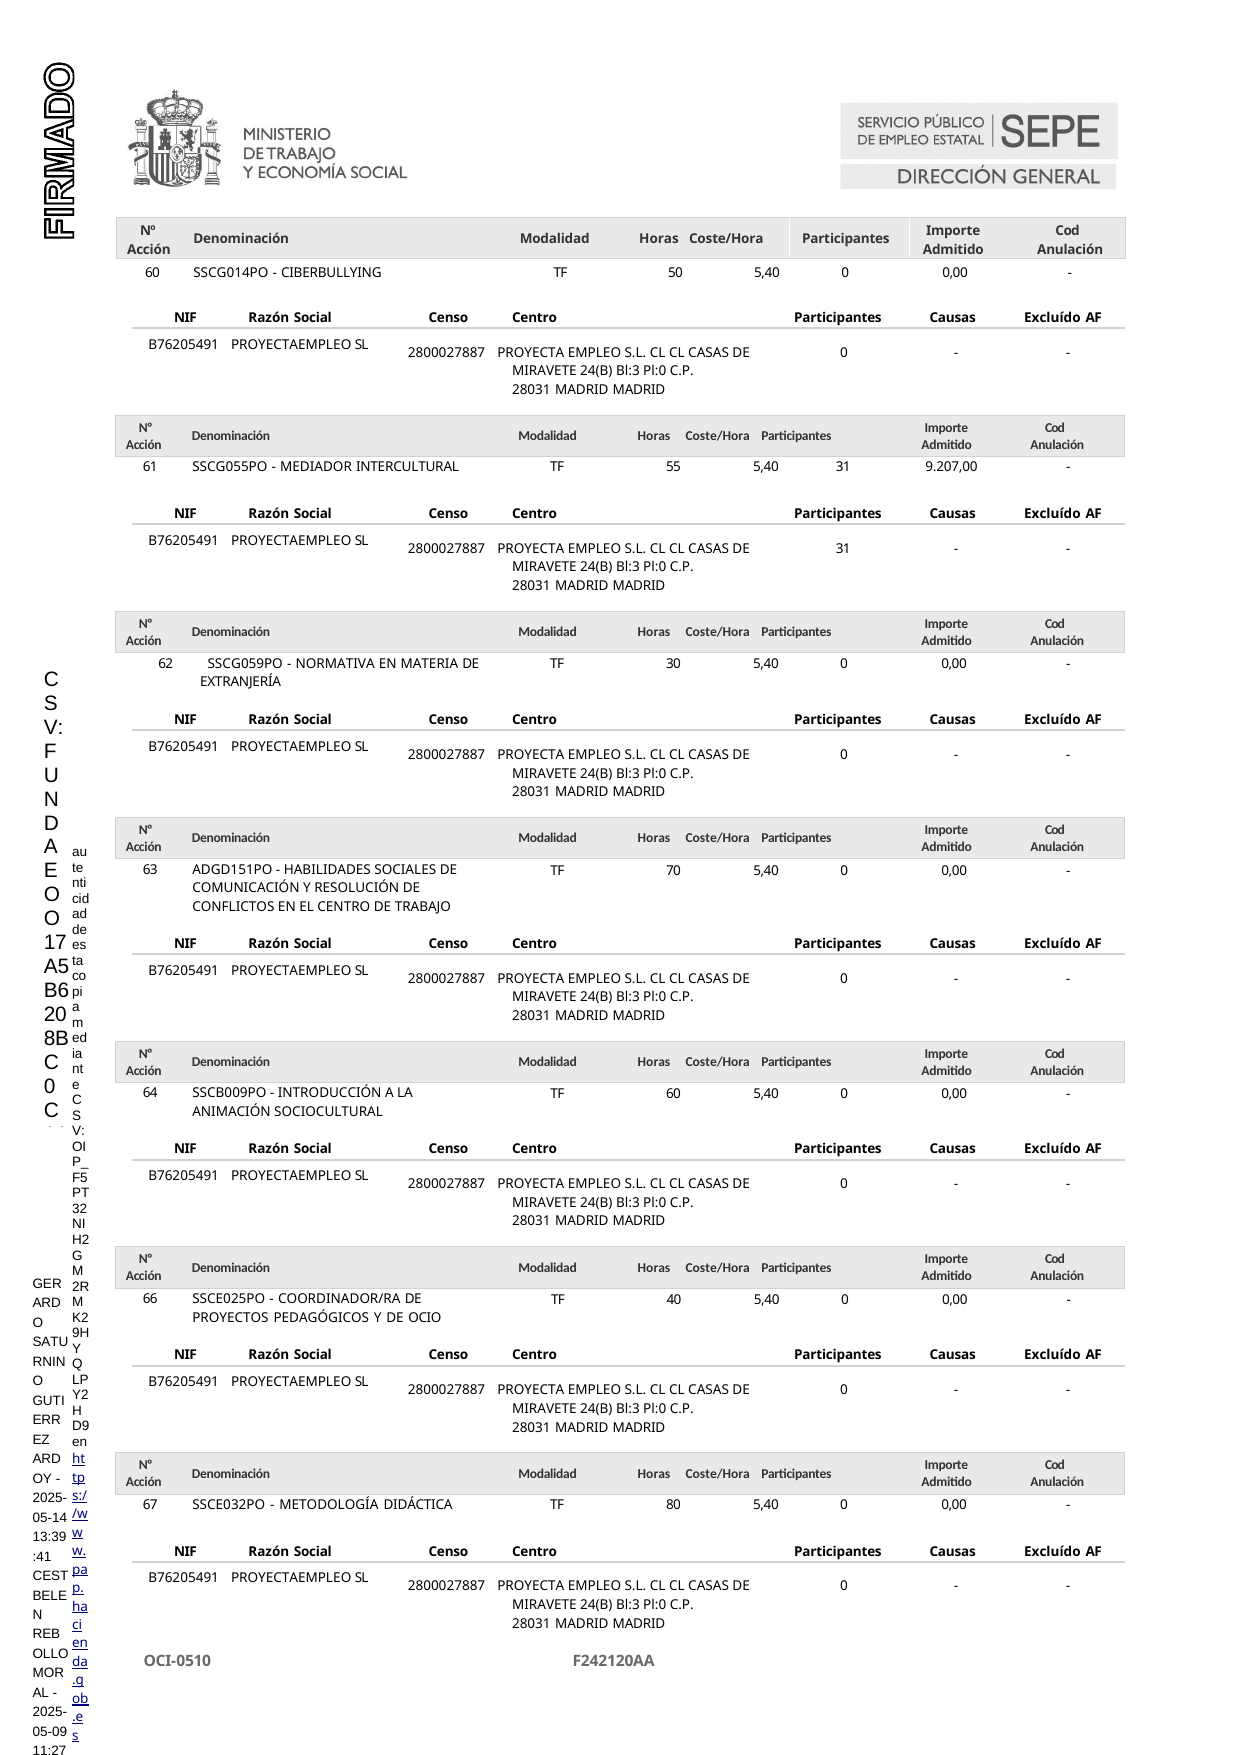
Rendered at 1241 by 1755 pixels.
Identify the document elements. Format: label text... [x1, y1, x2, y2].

text 2800027887 PROYECTA EMPLEO S.L. CL CL CASAS DE MIRAVETE 24(B) Bl:3 Pl:0 C.P. [408, 539, 776, 576]
text B76205491 PROYECTAEMPLEO SL [148, 1372, 378, 1390]
table_header Nº Acción [117, 218, 186, 258]
text 66 SSCE025PO - COORDINADOR/RA DE [143, 1289, 467, 1307]
text 0 - - [840, 343, 1137, 361]
table_header Horas Coste/Hora [617, 218, 789, 258]
text B76205491 PROYECTAEMPLEO SL [148, 1568, 378, 1587]
subtitle NIF Razón Social Censo Centro Participantes Causas Excluído AF [174, 308, 1137, 326]
text 62 SSCG059PO - NORMATIVA EN MATERIA DE [143, 653, 495, 672]
text TF 70 5,40 0 0,00 - [550, 860, 1137, 879]
text B76205491 PROYECTAEMPLEO SL [148, 961, 378, 979]
subtitle NIF Razón Social Censo Centro Participantes Causas Excluído AF [174, 710, 1137, 728]
table_cell SSCG014PO - CIBERBULLYING [186, 259, 408, 282]
text 2800027887 PROYECTA EMPLEO S.L. CL CL CASAS DE MIRAVETE 24(B) Bl:3 Pl:0 C.P. [408, 343, 776, 380]
text 31 - - [836, 539, 1137, 557]
text 28031 MADRID MADRID [512, 1417, 776, 1436]
table_header Denominación [186, 218, 408, 258]
text TF 60 5,40 0 0,00 - [550, 1084, 1137, 1103]
subtitle NIF Razón Social Censo Centro Participantes Causas Excluído AF [174, 1139, 1137, 1158]
text EXTRANJERÍA [143, 672, 338, 691]
text 0 - - [840, 1576, 1137, 1595]
subtitle NIF Razón Social Censo Centro Participantes Causas Excluído AF [174, 504, 1137, 522]
table_cell - [1008, 259, 1125, 282]
text 0 - - [840, 1174, 1137, 1193]
table_cell 0,00 [910, 259, 1008, 282]
text PROYECTOS PEDAGÓGICOS Y DE OCIO [192, 1308, 467, 1326]
text 28031 MADRID MADRID [512, 576, 776, 594]
text 64 SSCB009PO - INTRODUCCIÓN A LA ANIMACIÓN SOCIOCULTURAL [143, 1083, 441, 1120]
text 28031 MADRID MADRID [512, 380, 776, 398]
subtitle NIF Razón Social Censo Centro Participantes Causas Excluído AF [174, 1541, 1137, 1560]
text 0 - - [840, 1380, 1137, 1399]
subtitle NIF Razón Social Censo Centro Participantes Causas Excluído AF [174, 934, 1137, 952]
text 63 ADGD151PO - HABILIDADES SOCIALES DE COMUNICACIÓN Y RESOLUCIÓN DE CONFLICTOS EN EL CENTRO DE TRABAJO [143, 859, 493, 915]
table_cell 60 [116, 259, 186, 282]
table_header Modalidad [408, 218, 617, 258]
text 0 - - [840, 969, 1137, 987]
text 2800027887 PROYECTA EMPLEO S.L. CL CL CASAS DE MIRAVETE 24(B) Bl:3 Pl:0 C.P. [408, 969, 776, 1006]
text 2800027887 PROYECTA EMPLEO S.L. CL CL CASAS DE MIRAVETE 24(B) Bl:3 Pl:0 C.P. [408, 1174, 776, 1211]
text 28031 MADRID MADRID [512, 782, 776, 801]
text 2800027887 PROYECTA EMPLEO S.L. CL CL CASAS DE MIRAVETE 24(B) Bl:3 Pl:0 C.P. [408, 745, 776, 782]
text B76205491 PROYECTAEMPLEO SL [148, 531, 378, 549]
text GERARDO SATURNINO GUTIERREZ ARDOY - 2025-05-14 13:39:41 CEST BELEN REBOLLO MORAL - 2025-05-09 11:27:42 CEST [32, 1276, 70, 1754]
text 61 SSCG055PO - MEDIADOR INTERCULTURAL TF 55 5,40 31 9.207,00 - [143, 457, 1137, 476]
table_header Cod Anulación [1008, 218, 1125, 258]
table_cell 50 [617, 259, 719, 282]
text 28031 MADRID MADRID [512, 1211, 776, 1230]
text TF 30 5,40 0 0,00 - [550, 654, 1137, 673]
text TF 40 5,40 0 0,00 - [485, 1290, 1137, 1308]
subtitle NIF Razón Social Censo Centro Participantes Causas Excluído AF [174, 1345, 1137, 1364]
text Puede comprobar la autenticidad de esta copia mediante CSV: OIP_F5PT32NIH2GM2RMK29HYQLPY2HD9 en https://www.pap.hacienda.gob.es [72, 844, 89, 1704]
text 0 - - [840, 745, 1137, 763]
text B76205491 PROYECTAEMPLEO SL [148, 334, 378, 353]
table_cell 5,40 [719, 259, 789, 282]
text 2800027887 PROYECTA EMPLEO S.L. CL CL CASAS DE MIRAVETE 24(B) Bl:3 Pl:0 C.P. [408, 1380, 776, 1417]
table_cell 0 [790, 259, 909, 282]
table_cell TF [408, 259, 617, 282]
text 28031 MADRID MADRID [512, 1006, 776, 1024]
text B76205491 PROYECTAEMPLEO SL [148, 737, 378, 755]
text CSV: FUNDAEOO17A5B6208BC0C1AB3000522 [44, 667, 69, 1127]
text 2800027887 PROYECTA EMPLEO S.L. CL CL CASAS DE MIRAVETE 24(B) Bl:3 Pl:0 C.P. [408, 1576, 776, 1613]
table_header Importe Admitido [910, 218, 1008, 258]
text B76205491 PROYECTAEMPLEO SL [148, 1166, 378, 1184]
text 67 SSCE032PO - METODOLOGÍA DIDÁCTICA TF 80 5,40 0 0,00 - [143, 1495, 1137, 1513]
text 28031 MADRID MADRID [512, 1613, 776, 1632]
table_header Participantes [790, 218, 909, 258]
